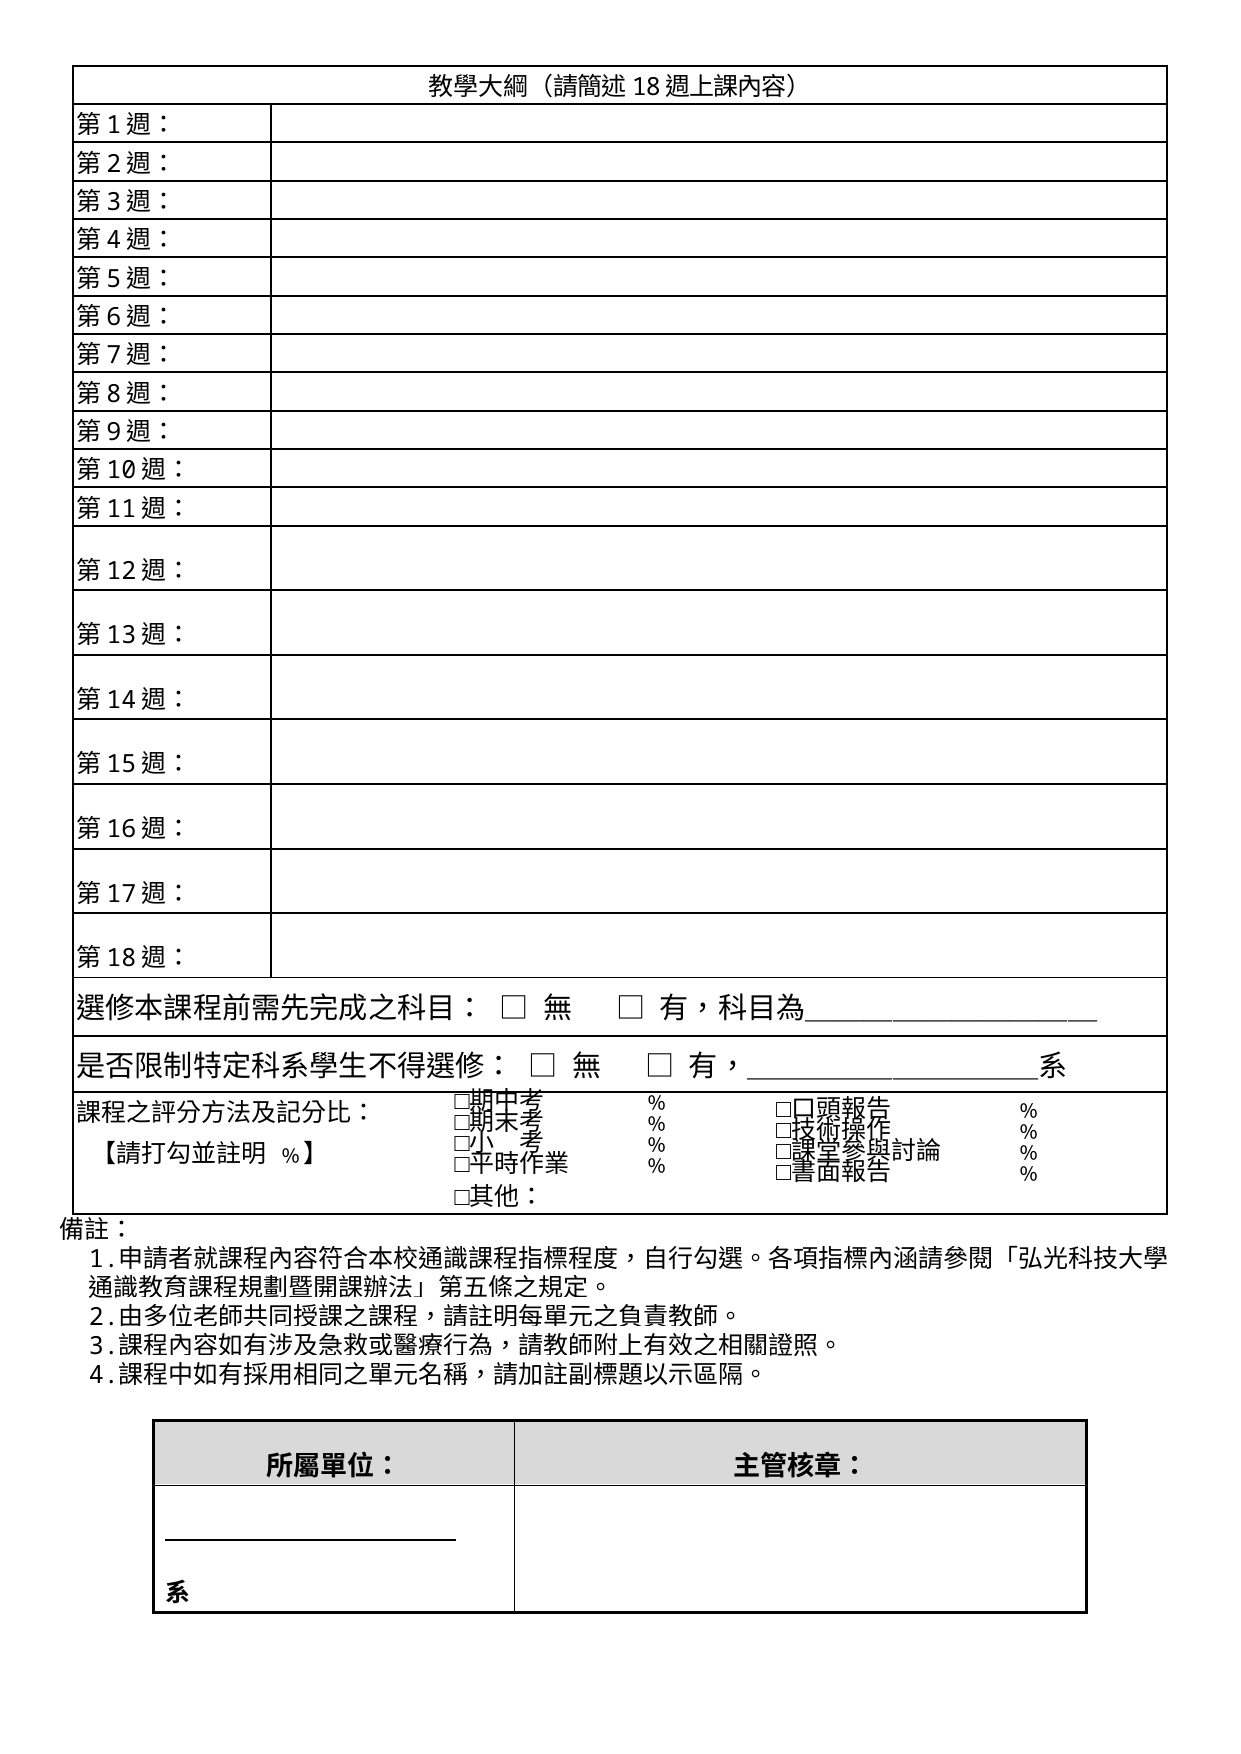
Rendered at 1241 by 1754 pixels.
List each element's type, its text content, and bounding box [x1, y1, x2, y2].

table_cell 第9週： [74, 412, 270, 448]
table_cell 第5週： [74, 258, 270, 294]
table_cell 第11週： [74, 488, 270, 524]
text 3.課程內容如有涉及急救或醫療行為，請教師附上有效之相關證照。 [89, 1331, 1181, 1361]
text 1.申請者就課程內容符合本校通識課程指標程度，自行勾選。各項指標內涵請參閱「弘光科技大學通識教育課程規劃暨開課辦法」第五條之規定。 [89, 1244, 1181, 1302]
table_cell 第18週： [74, 914, 270, 977]
table_cell [272, 143, 1166, 179]
table_cell 第16週： [74, 785, 270, 847]
table_cell [272, 297, 1166, 333]
text 備註： [59, 1215, 1181, 1244]
table_cell [272, 220, 1166, 256]
table_cell 選修本課程前需先完成之科目： □ 無 □ 有，科目為＿＿＿＿＿＿＿＿＿＿ [74, 978, 1166, 1035]
table_cell □口頭報告 ﹪ □技術操作 ﹪ □課堂參與討論 ﹪ □書面報告 ﹪ [773, 1093, 1166, 1213]
table_cell 系 [155, 1486, 514, 1611]
table_header 所屬單位： [155, 1422, 514, 1484]
table_cell [272, 182, 1166, 218]
table_cell [272, 488, 1166, 524]
table_header 主管核章： [515, 1422, 1085, 1484]
table_cell [272, 258, 1166, 294]
table_cell [272, 105, 1166, 141]
table_cell 第6週： [74, 297, 270, 333]
table_cell 第17週： [74, 850, 270, 912]
table_cell 第15週： [74, 720, 270, 783]
table_cell [272, 720, 1166, 783]
table_cell [272, 527, 1166, 589]
table_cell [272, 373, 1166, 409]
table_cell 教學大綱（請簡述18週上課內容） [74, 67, 1166, 103]
table_cell [272, 914, 1166, 977]
table_cell □期中考 ﹪ □期末考 ﹪ □小 考 ﹪ □平時作業 ﹪ □其他： [451, 1093, 773, 1213]
table_cell [515, 1486, 1085, 1611]
table_cell 第7週： [74, 335, 270, 371]
table_cell [272, 591, 1166, 654]
table_cell 第10週： [74, 450, 270, 486]
table_cell 第14週： [74, 656, 270, 718]
table_cell 第13週： [74, 591, 270, 654]
table_cell [272, 656, 1166, 718]
table_cell [272, 335, 1166, 371]
table_cell 第4週： [74, 220, 270, 256]
table_cell 第12週： [74, 527, 270, 589]
table_cell [272, 450, 1166, 486]
text 4.課程中如有採用相同之單元名稱，請加註副標題以示區隔。 [89, 1361, 1181, 1390]
text 2.由多位老師共同授課之課程，請註明每單元之負責教師。 [89, 1302, 1181, 1331]
table_cell 第3週： [74, 182, 270, 218]
table_cell 第2週： [74, 143, 270, 179]
table_cell [272, 785, 1166, 847]
table_cell 第8週： [74, 373, 270, 409]
table_cell [272, 850, 1166, 912]
table_cell 是否限制特定科系學生不得選修： □ 無 □ 有，＿＿＿＿＿＿＿＿＿＿系 [74, 1037, 1166, 1091]
table_cell 課程之評分方法及記分比： 【請打勾並註明 ﹪】 [74, 1093, 451, 1213]
table_cell 第1週： [74, 105, 270, 141]
table_cell [272, 412, 1166, 448]
